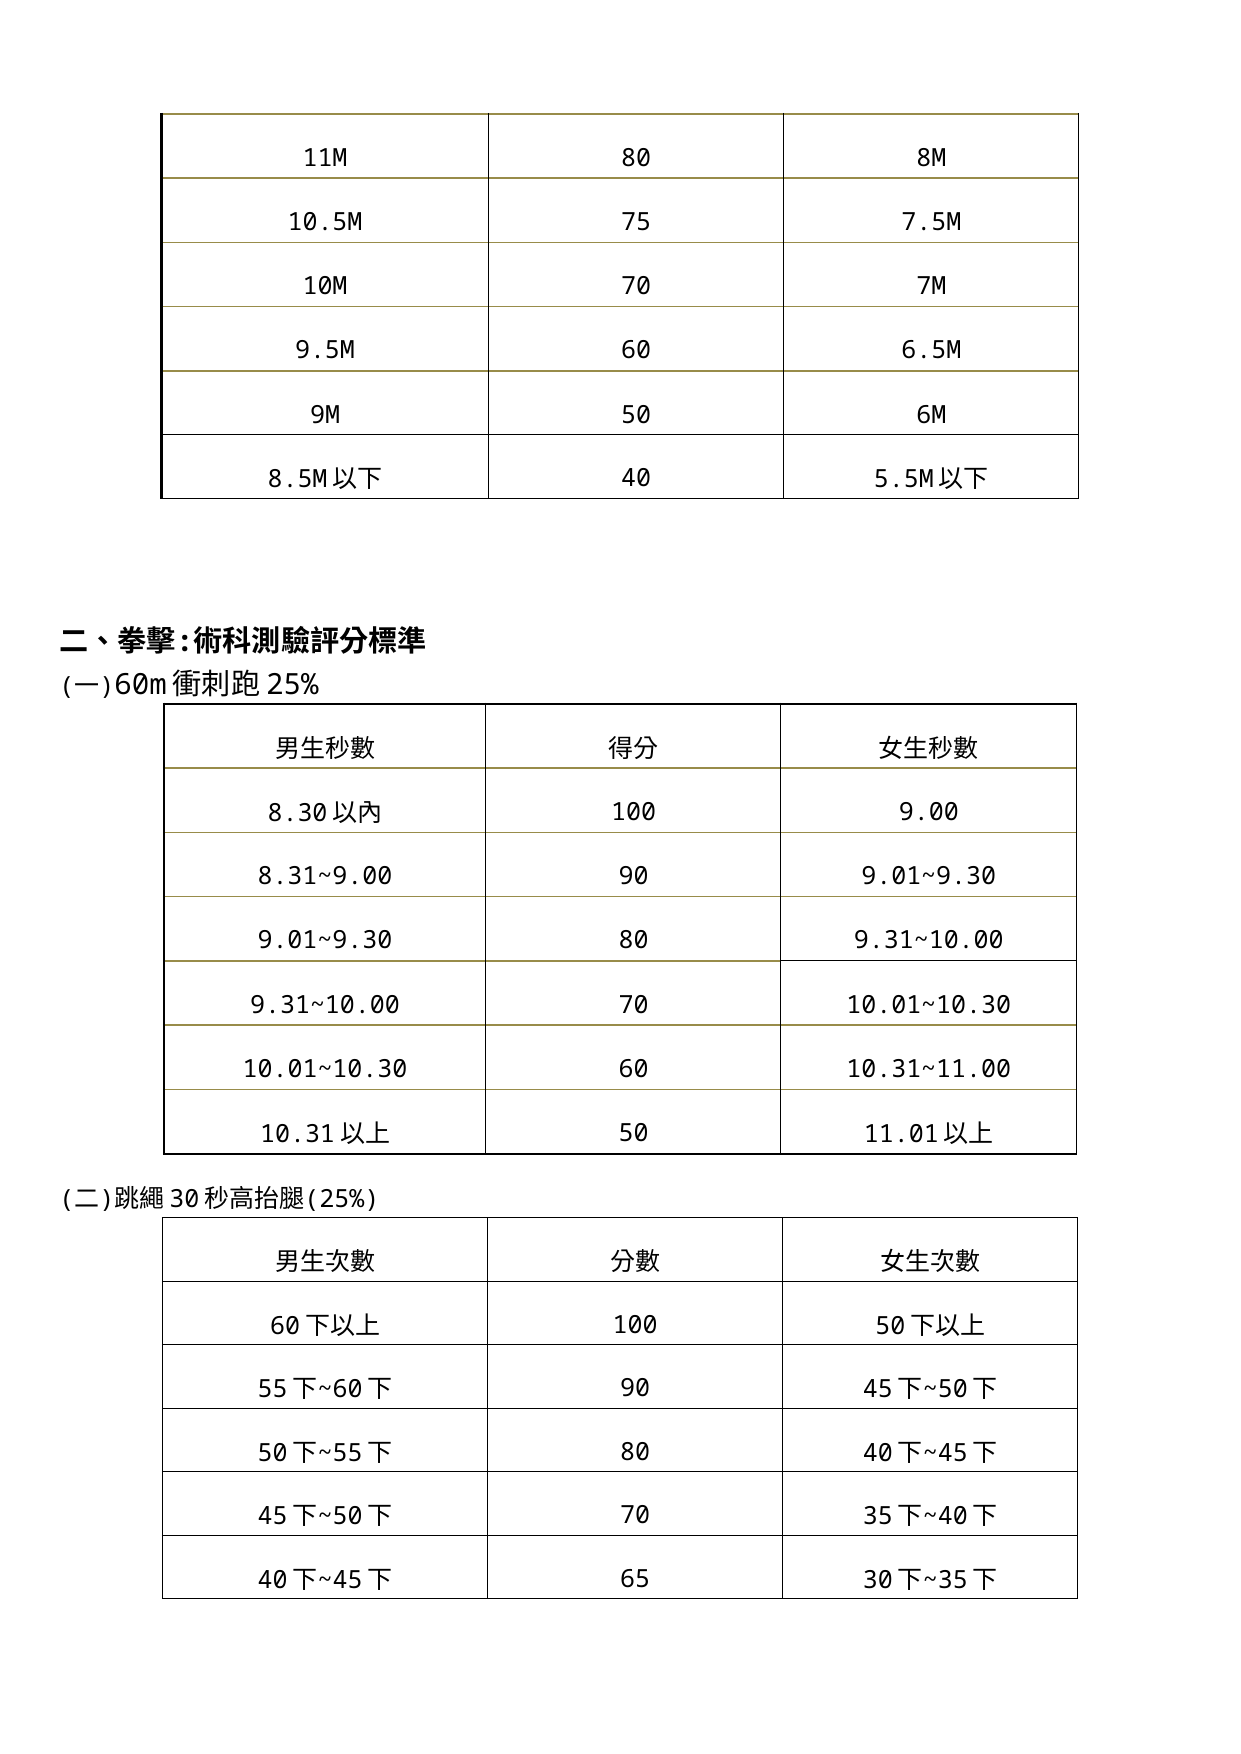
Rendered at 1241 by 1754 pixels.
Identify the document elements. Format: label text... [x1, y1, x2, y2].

table_cell 10.01~10.30 [165, 1026, 485, 1088]
table_header 女生秒數 [781, 705, 1076, 767]
text (一)60m衝刺跑25% [59, 660, 1181, 703]
table_cell 6M [784, 372, 1078, 434]
table_cell 50下~55下 [163, 1409, 487, 1471]
table_cell 30下~35下 [783, 1536, 1077, 1598]
table_cell 50 [486, 1090, 780, 1153]
table_cell 80 [486, 897, 780, 960]
table_cell 10.01~10.30 [781, 961, 1076, 1024]
table_cell 70 [486, 962, 780, 1024]
table_cell 8.5M以下 [163, 435, 488, 498]
table_cell 9.01~9.30 [781, 833, 1076, 896]
table_cell 60 [489, 307, 783, 370]
table_header 男生次數 [163, 1218, 487, 1281]
table_cell 60 [486, 1026, 780, 1088]
table_cell 40下~45下 [163, 1536, 487, 1598]
table_cell 9.31~10.00 [165, 962, 485, 1024]
table_cell 9.5M [163, 307, 488, 370]
table_cell 45下~50下 [163, 1472, 487, 1535]
table_cell 65 [488, 1536, 782, 1598]
table_cell 9.00 [781, 769, 1076, 831]
table_cell 50下以上 [783, 1282, 1077, 1344]
table_cell 35下~40下 [783, 1472, 1077, 1535]
table_cell 10.5M [163, 179, 488, 241]
table_cell 100 [488, 1282, 782, 1344]
table_cell 8M [784, 115, 1078, 177]
table_cell 70 [489, 243, 783, 306]
table_cell 90 [488, 1345, 782, 1408]
table_cell 45下~50下 [783, 1345, 1077, 1408]
table_cell 11M [163, 115, 488, 177]
table_cell 90 [486, 833, 780, 896]
table_header 女生次數 [783, 1218, 1077, 1281]
table_cell 5.5M以下 [784, 435, 1078, 498]
table_cell 9.01~9.30 [165, 897, 485, 960]
table_header 得分 [486, 705, 780, 767]
table_cell 10.31以上 [165, 1090, 485, 1153]
table_cell 9M [163, 372, 488, 434]
table_cell 55下~60下 [163, 1345, 487, 1408]
table_header 男生秒數 [165, 705, 485, 767]
table_cell 60下以上 [163, 1282, 487, 1344]
table_cell 8.30以內 [165, 769, 485, 831]
table_cell 9.31~10.00 [781, 897, 1076, 960]
table_cell 75 [489, 179, 783, 241]
text 二、拳擊:術科測驗評分標準 [59, 618, 1181, 660]
table_cell 50 [489, 372, 783, 434]
table_cell 7M [784, 243, 1078, 306]
table_cell 10.31~11.00 [781, 1026, 1076, 1088]
table_cell 80 [488, 1409, 782, 1471]
table_cell 40 [489, 435, 783, 498]
table_cell 10M [163, 243, 488, 306]
table_header 分數 [488, 1218, 782, 1281]
table_cell 7.5M [784, 179, 1078, 241]
table_cell 8.31~9.00 [165, 833, 485, 896]
text (二)跳繩30秒高抬腿(25%) [59, 1154, 1181, 1217]
table_cell 6.5M [784, 307, 1078, 370]
table_cell 80 [489, 115, 783, 177]
table_cell 11.01以上 [781, 1090, 1076, 1153]
table_cell 70 [488, 1472, 782, 1535]
table_cell 40下~45下 [783, 1409, 1077, 1471]
table_cell 100 [486, 769, 780, 831]
